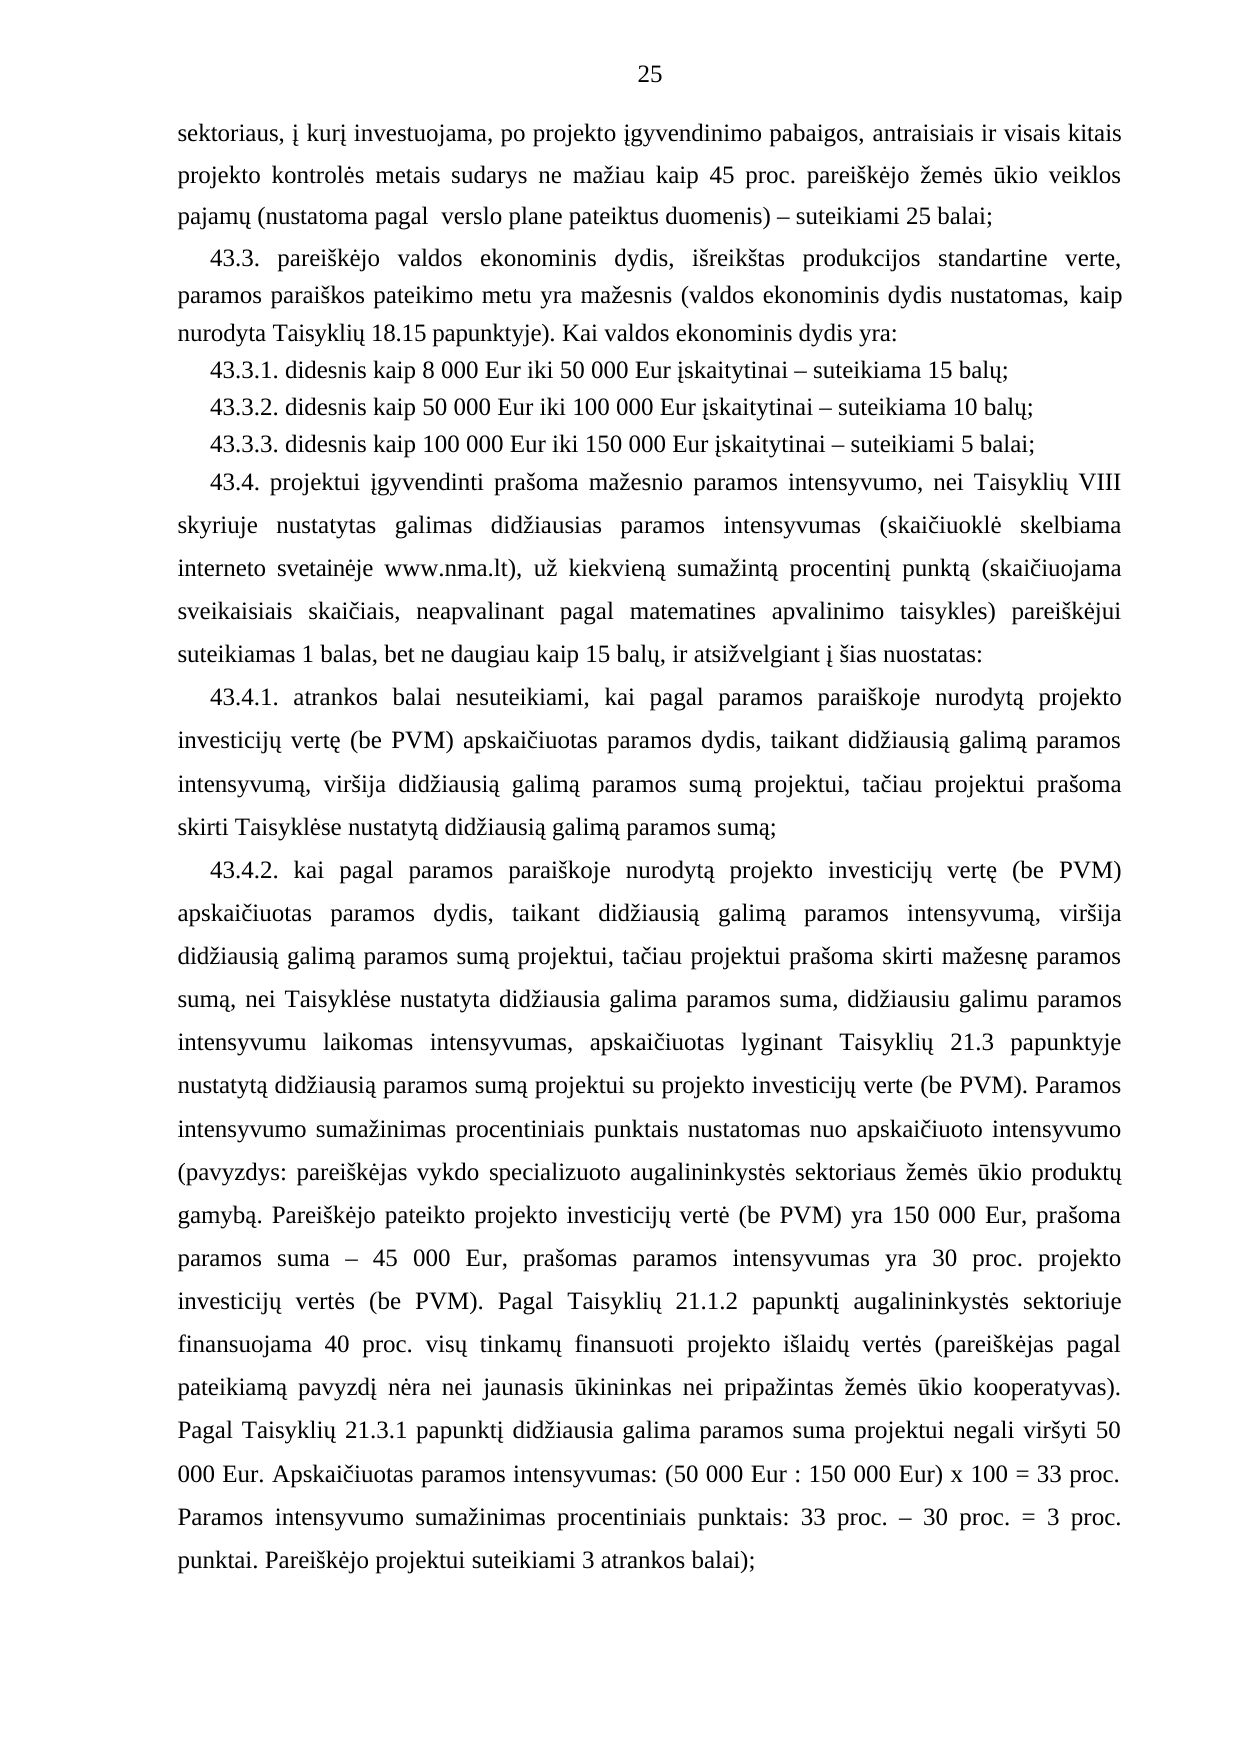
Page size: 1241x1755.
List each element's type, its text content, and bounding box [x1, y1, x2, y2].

text sektoriaus, į kurį investuojama, po projekto įgyvendinimo pabaigos, antraisiais ir visais kitais projekto kontrolės metais sudarys ne mažiau kaip 45 proc. pareiškėjo žemės ūkio veiklos pajamų (nustatoma pagal verslo plane pateiktus duomenis) – suteikiami 25 balai; [177, 118, 1122, 230]
text 43.3.2. didesnis kaip 50 000 Eur iki 100 000 Eur įskaitytinai – suteikiama 10 balų; [177, 392, 1122, 421]
text 43.3. pareiškėjo valdos ekonominis dydis, išreikštas produkcijos standartine verte, paramos paraiškos pateikimo metu yra mažesnis (valdos ekonominis dydis nustatomas, kaip nurodyta Taisyklių 18.15 papunktyje). Kai valdos ekonominis dydis yra: [177, 243, 1122, 346]
text 43.3.3. didesnis kaip 100 000 Eur iki 150 000 Eur įskaitytinai – suteikiami 5 balai; [177, 429, 1122, 458]
text 43.4.1. atrankos balai nesuteikiami, kai pagal paramos paraiškoje nurodytą projekto investicijų vertę (be PVM) apskaičiuotas paramos dydis, taikant didžiausią galimą paramos intensyvumą, viršija didžiausią galimą paramos sumą projektui, tačiau projektui prašoma skirti Taisyklėse nustatytą didžiausią galimą paramos sumą; [177, 682, 1122, 841]
text 43.3.1. didesnis kaip 8 000 Eur iki 50 000 Eur įskaitytinai – suteikiama 15 balų; [177, 355, 1122, 384]
text 43.4.2. kai pagal paramos paraiškoje nurodytą projekto investicijų vertę (be PVM) apskaičiuotas paramos dydis, taikant didžiausią galimą paramos intensyvumą, viršija didžiausią galimą paramos sumą projektui, tačiau projektui prašoma skirti mažesnę paramos sumą, nei Taisyklėse nustatyta didžiausia galima paramos suma, didžiausiu galimu paramos intensyvumu laikomas intensyvumas, apskaičiuotas lyginant Taisyklių 21.3 papunktyje nustatytą didžiausią paramos sumą projektui su projekto investicijų verte (be PVM). Paramos intensyvumo sumažinimas procentiniais punktais nustatomas nuo apskaičiuoto intensyvumo (pavyzdys: pareiškėjas vykdo specializuoto augalininkystės sektoriaus žemės ūkio produktų gamybą. Pareiškėjo pateikto projekto investicijų vertė (be PVM) yra 150 000 Eur, prašoma paramos suma – 45 000 Eur, prašomas paramos intensyvumas yra 30 proc. projekto investicijų vertės (be PVM). Pagal Taisyklių 21.1.2 papunktį augalininkystės sektoriuje finansuojama 40 proc. visų tinkamų finansuoti projekto išlaidų vertės (pareiškėjas pagal pateikiamą pavyzdį nėra nei jaunasis ūkininkas nei pripažintas žemės ūkio kooperatyvas). Pagal Taisyklių 21.3.1 papunktį didžiausia galima paramos suma projektui negali viršyti 50 000 Eur. Apskaičiuotas paramos intensyvumas: (50 000 Eur : 150 000 Eur) x 100 = 33 proc. Paramos intensyvumo sumažinimas procentiniais punktais: 33 proc. – 30 proc. = 3 proc. punktai. Pareiškėjo projektui suteikiami 3 atrankos balai); [177, 855, 1122, 1574]
text 43.4. projektui įgyvendinti prašoma mažesnio paramos intensyvumo, nei Taisyklių VIII skyriuje nustatytas galimas didžiausias paramos intensyvumas (skaičiuoklė skelbiama interneto svetainėje www.nma.lt), už kiekvieną sumažintą procentinį punktą (skaičiuojama sveikaisiais skaičiais, neapvalinant pagal matematines apvalinimo taisykles) pareiškėjui suteikiamas 1 balas, bet ne daugiau kaip 15 balų, ir atsižvelgiant į šias nuostatas: [177, 467, 1122, 668]
